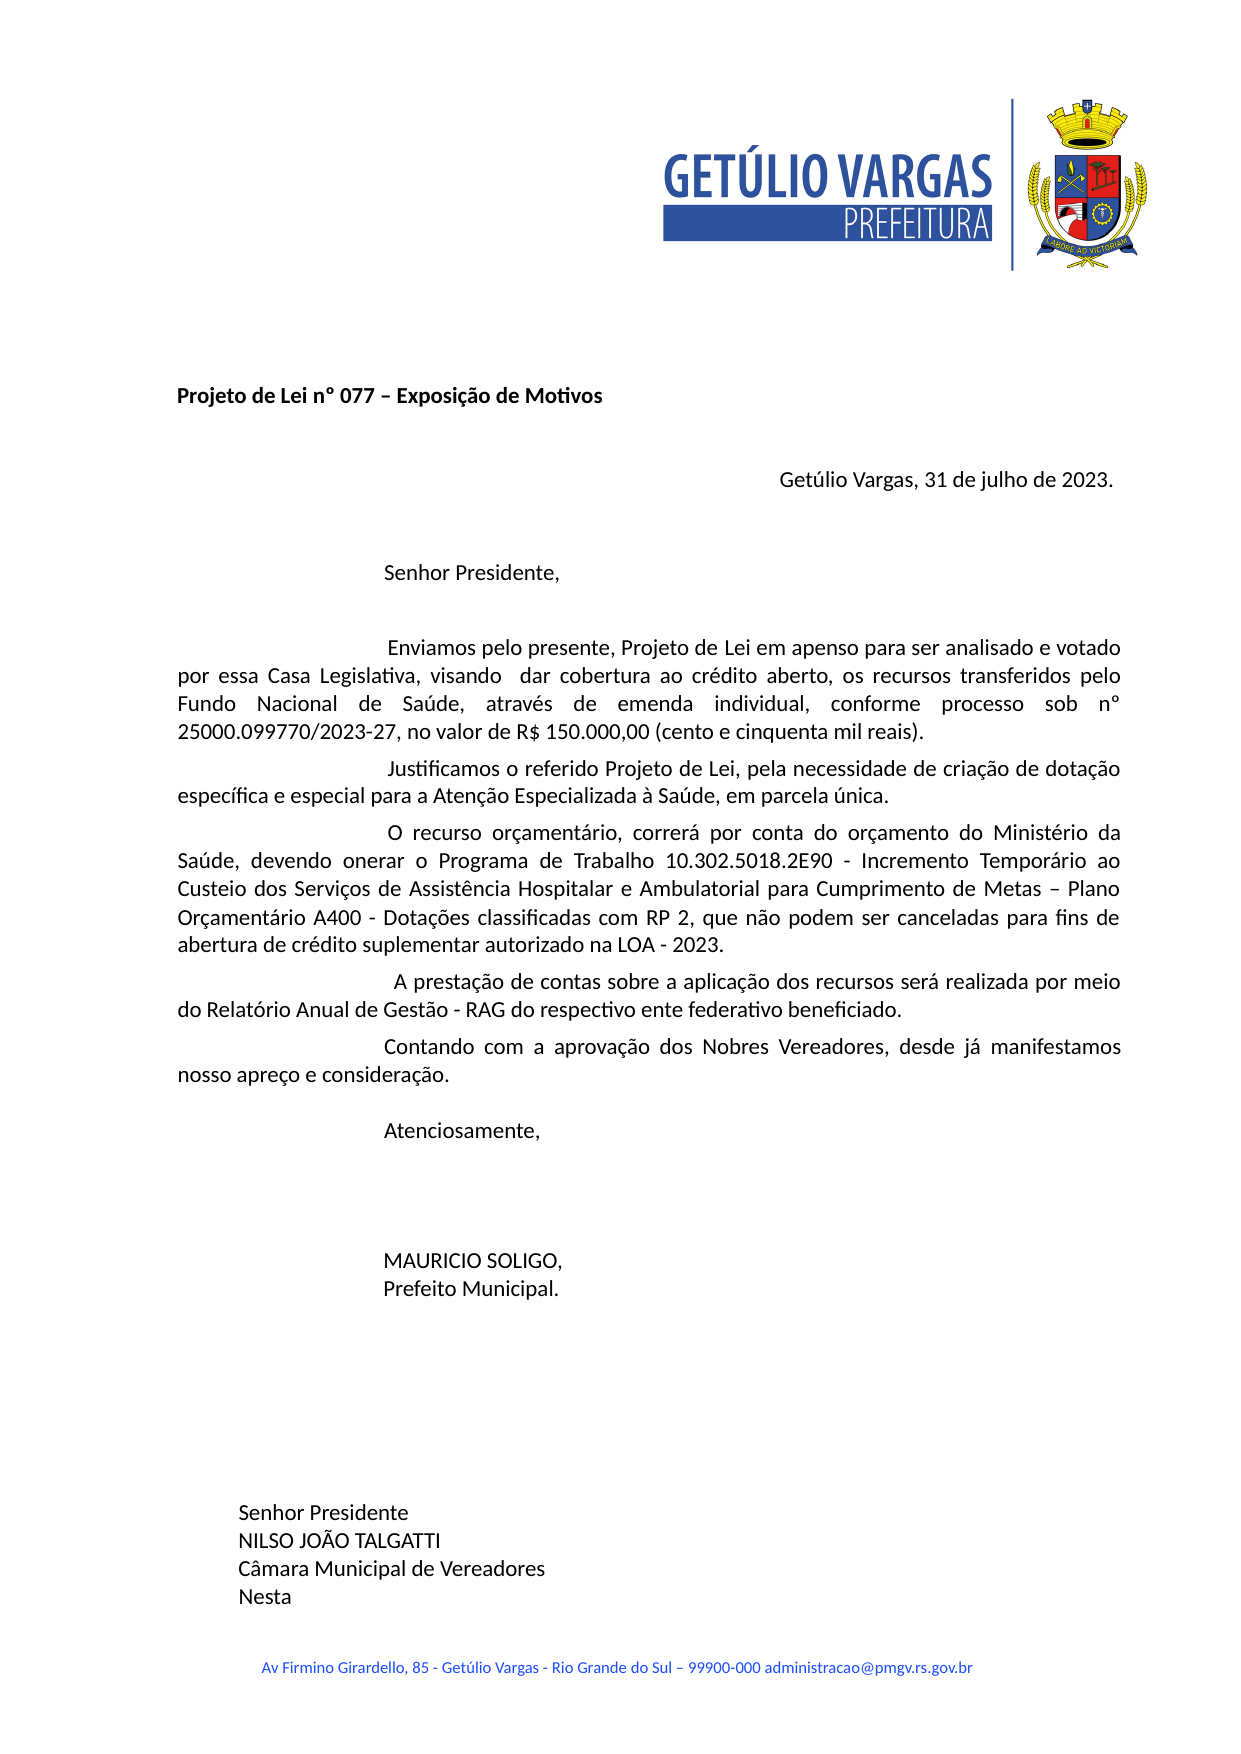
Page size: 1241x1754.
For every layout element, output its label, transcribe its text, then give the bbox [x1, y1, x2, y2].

text Câmara Municipal de Vereadores [212, 1554, 1115, 1582]
text Contando com a aprovação dos Nobres Vereadores, desde já manifestamos nosso apreço e consideração. [177, 1032, 1122, 1088]
text Enviamos pelo presente, Projeto de Lei em apenso para ser analisado e votado por essa Casa Legislativa, visando dar cobertura ao crédito aberto, os recursos transferidos pelo Fundo Nacional de Saúde, através de emenda individual, conforme processo sob nº 25000.099770/2023-27, no valor de R$ 150.000,00 (cento e cinquenta mil reais). [177, 633, 1122, 745]
text Atenciosamente, [177, 1116, 1122, 1144]
text A prestação de contas sobre a aplicação dos recursos será realizada por meio do Relatório Anual de Gestão - RAG do respectivo ente federativo beneficiado. [177, 967, 1122, 1023]
text Justificamos o referido Projeto de Lei, pela necessidade de criação de dotação específica e especial para a Atenção Especializada à Saúde, em parcela única. [177, 754, 1122, 810]
text Nesta [238, 1582, 1115, 1610]
text Senhor Presidente, [177, 558, 1122, 586]
text NILSO JOÃO TALGATTI [212, 1526, 1115, 1554]
text MAURICIO SOLIGO, [236, 1246, 1122, 1274]
text Projeto de Lei nº 077 – Exposição de Motivos [177, 381, 1116, 409]
text O recurso orçamentário, correrá por conta do orçamento do Ministério da Saúde, devendo onerar o Programa de Trabalho 10.302.5018.2E90 - Incremento Temporário ao Custeio dos Serviços de Assistência Hospitalar e Ambulatorial para Cumprimento de Metas – Plano Orçamentário A400 - Dotações classificadas com RP 2, que não podem ser canceladas para fins de abertura de crédito suplementar autorizado na LOA - 2023. [177, 818, 1122, 959]
text Senhor Presidente [238, 1498, 1115, 1526]
text Getúlio Vargas, 31 de julho de 2023. [238, 465, 1115, 493]
text Prefeito Municipal. [236, 1274, 1122, 1302]
